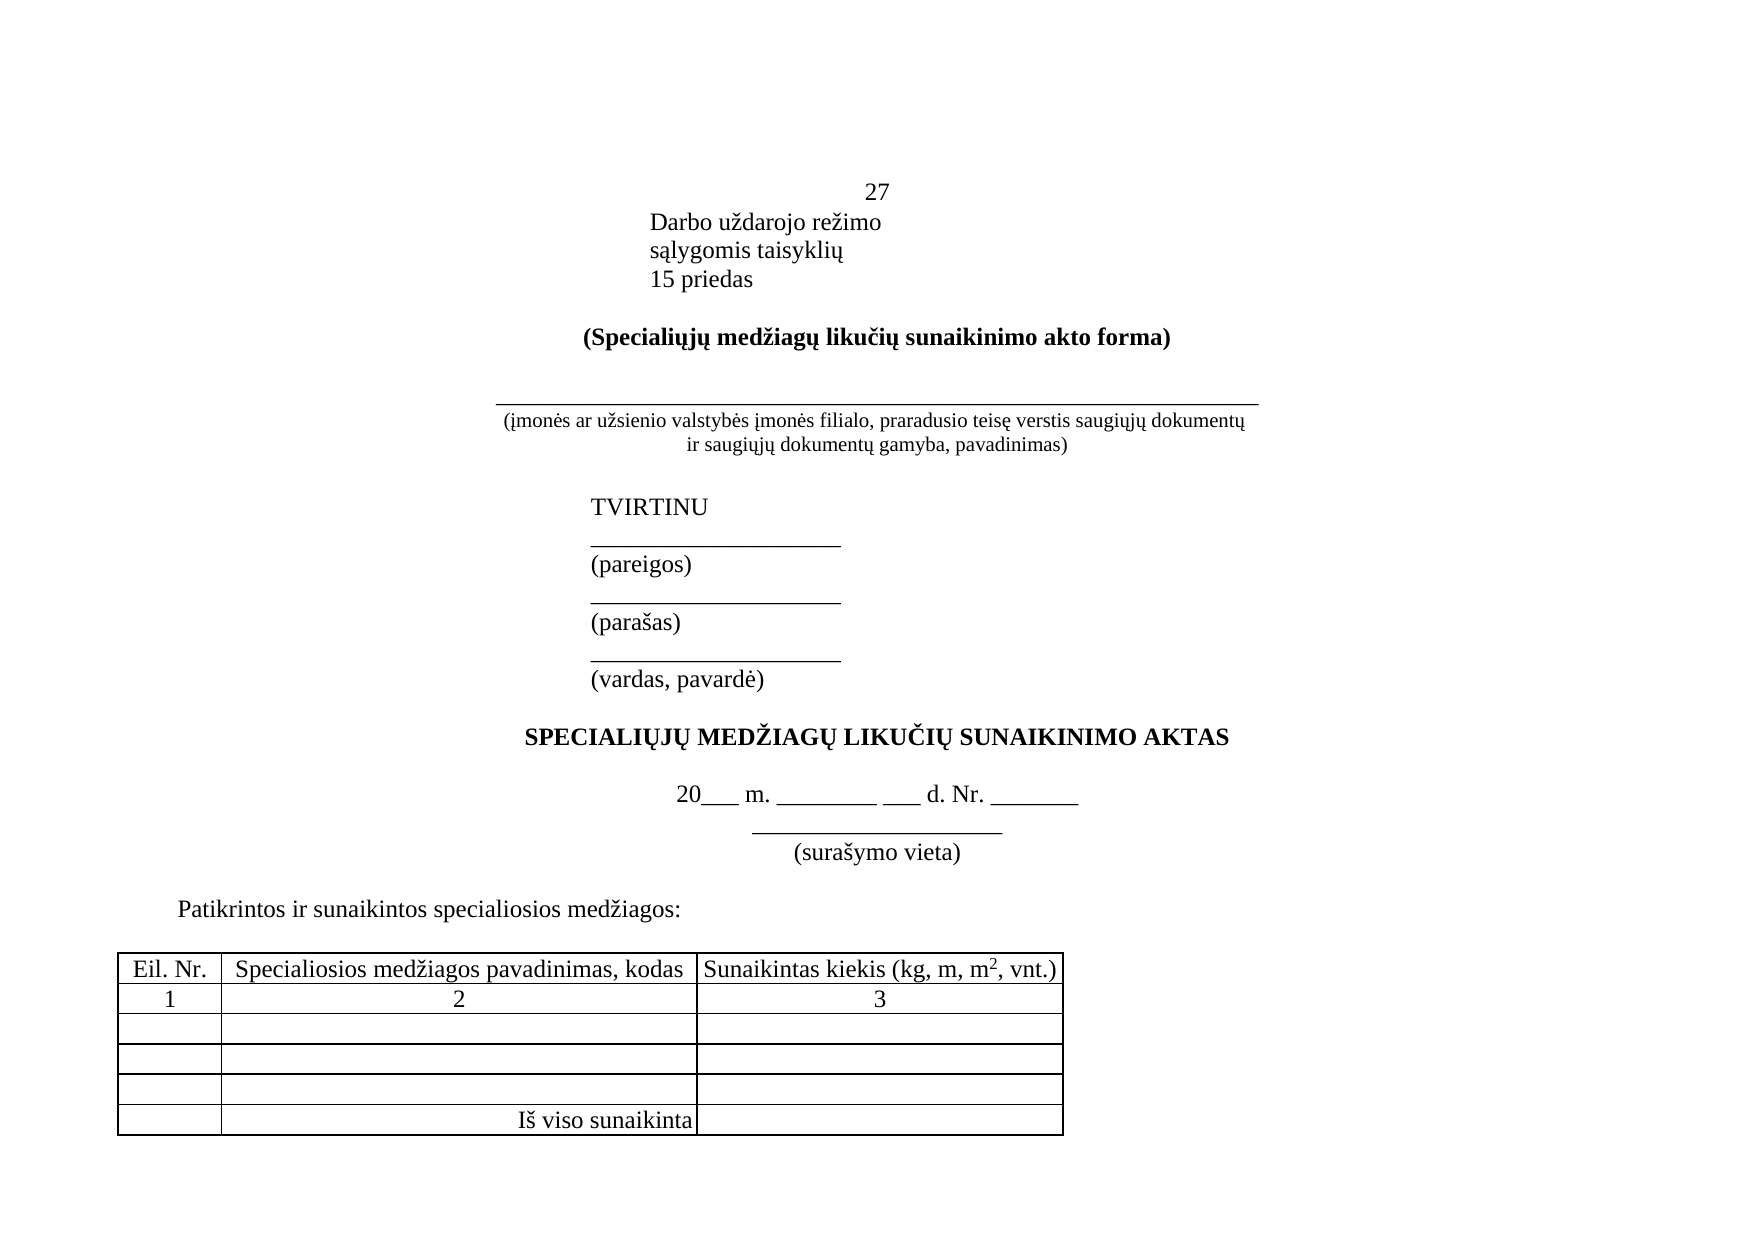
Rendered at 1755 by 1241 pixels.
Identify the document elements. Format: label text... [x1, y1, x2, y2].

table_cell [119, 1075, 221, 1104]
text SPECIALIŲJŲ MEDŽIAGŲ LIKUČIŲ SUNAIKINIMO AKTAS [118, 722, 1636, 751]
table_cell 1 [119, 984, 221, 1013]
table_cell [222, 1045, 696, 1073]
text sąlygomis taisyklių [118, 235, 1636, 264]
text (vardas, pavardė) [591, 664, 1636, 693]
text ____________________ [591, 521, 1636, 549]
table_cell [698, 1075, 1062, 1104]
text ir saugiųjų dokumentų gamyba, pavadinimas) [118, 432, 1636, 456]
table_cell [119, 1014, 221, 1043]
text 15 priedas [118, 264, 1636, 293]
text _____________________________________________________________ [118, 379, 1636, 408]
table_cell 3 [698, 984, 1062, 1013]
table_cell [119, 1105, 221, 1134]
text ____________________ [118, 808, 1636, 837]
text ____________________ [591, 636, 1636, 664]
table_cell [222, 1075, 696, 1104]
table_cell 2 [222, 984, 696, 1013]
table_cell [698, 1014, 1062, 1043]
table_header Eil. Nr. [119, 954, 221, 982]
table_cell Iš viso sunaikinta [222, 1105, 696, 1134]
table_header Specialiosios medžiagos pavadinimas, kodas [222, 954, 696, 982]
table_cell [119, 1045, 221, 1073]
text (Specialiųjų medžiagų likučių sunaikinimo akto forma) [118, 322, 1636, 350]
text (pareigos) [591, 549, 1636, 578]
text 20___ m. ________ ___ d. Nr. _______ [118, 779, 1636, 808]
text Darbo uždarojo režimo [649, 207, 1636, 235]
text TVIRTINU [591, 492, 1636, 521]
table_header Sunaikintas kiekis (kg, m, m2, vnt.) [698, 954, 1062, 982]
text (surašymo vieta) [118, 837, 1636, 866]
text Patikrintos ir sunaikintos specialiosios medžiagos: [118, 894, 1636, 923]
table_cell [698, 1045, 1062, 1073]
table_cell [698, 1105, 1062, 1134]
text ____________________ [591, 578, 1636, 607]
table_cell [222, 1014, 696, 1043]
text (įmonės ar užsienio valstybės įmonės filialo, praradusio teisę verstis saugiųjų dokumentų [118, 408, 1636, 432]
text (parašas) [591, 607, 1636, 636]
